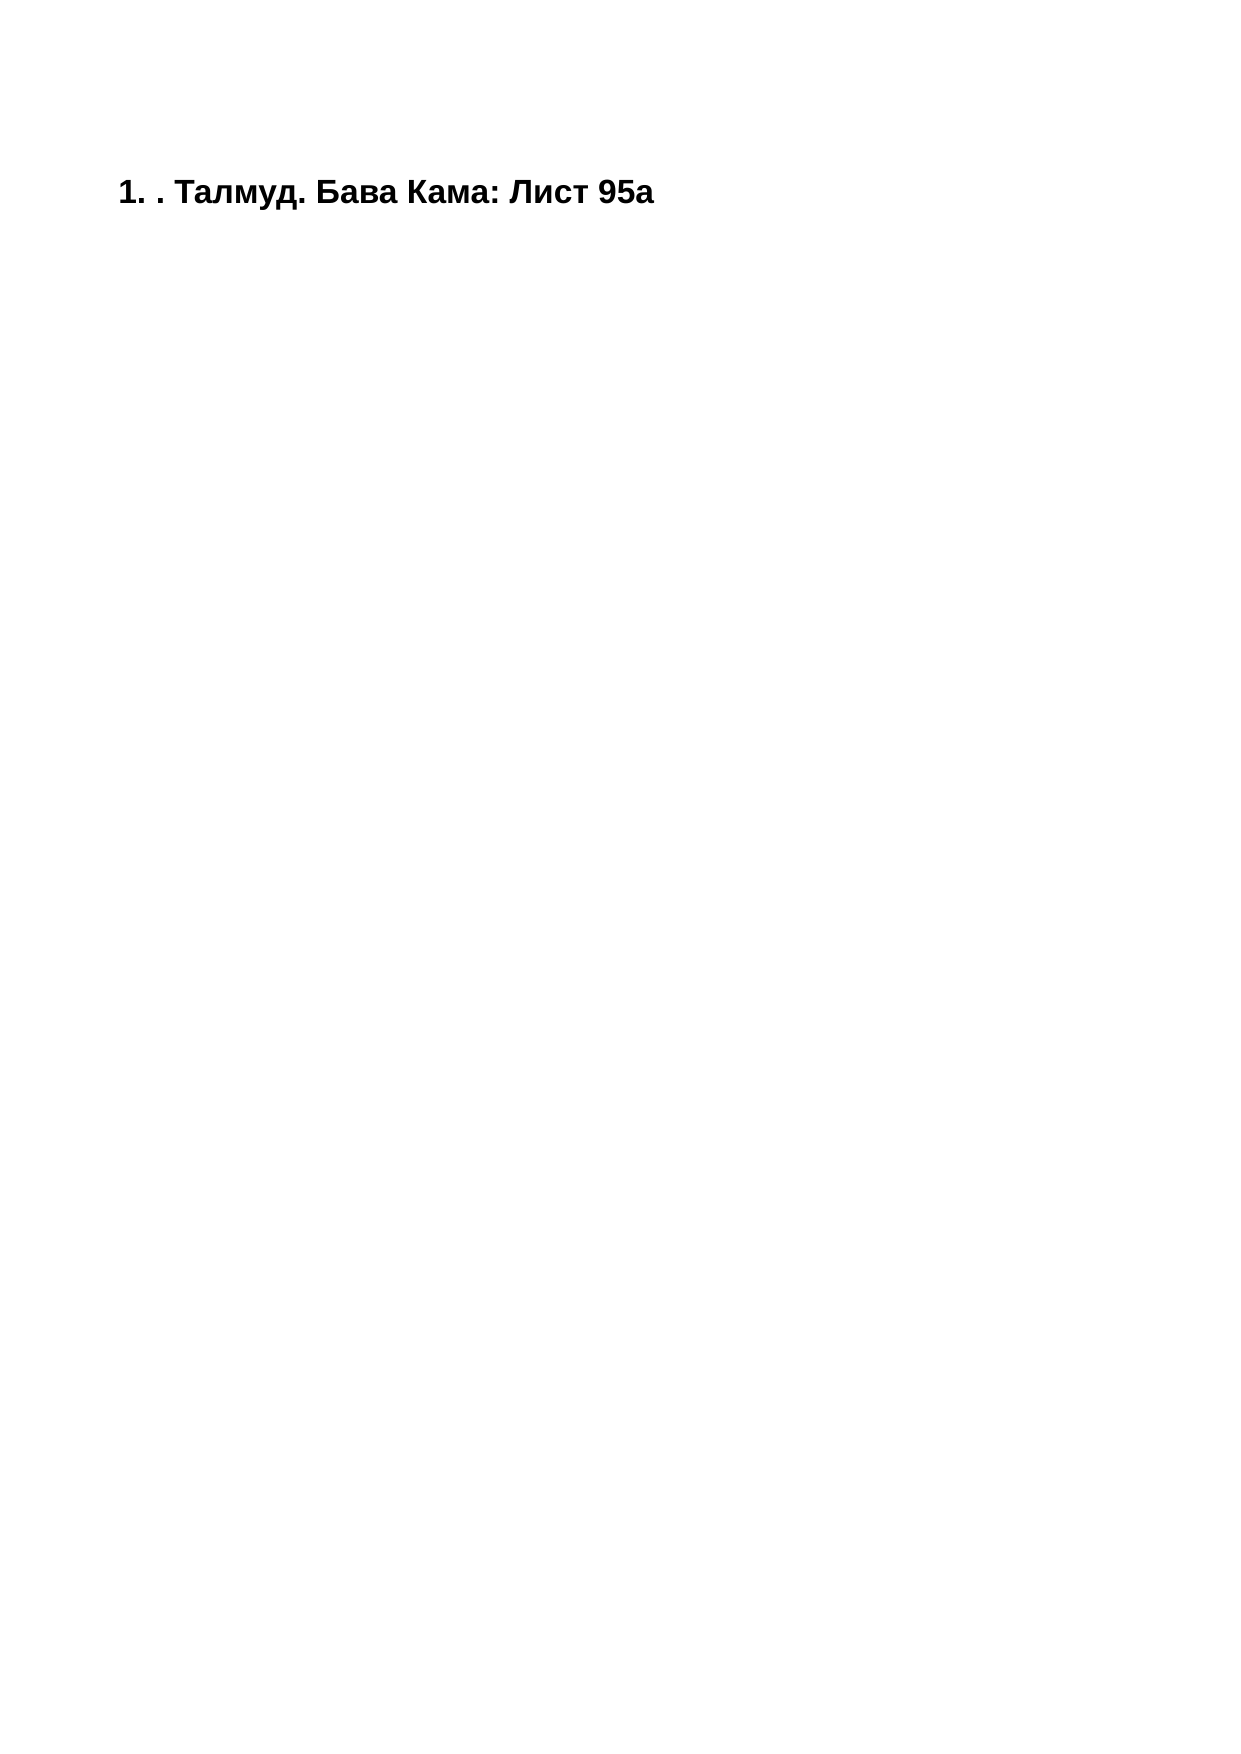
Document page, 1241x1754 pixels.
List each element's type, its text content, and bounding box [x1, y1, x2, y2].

subtitle . Талмуд. Бава Кама: Лист 95a [118, 147, 1122, 176]
